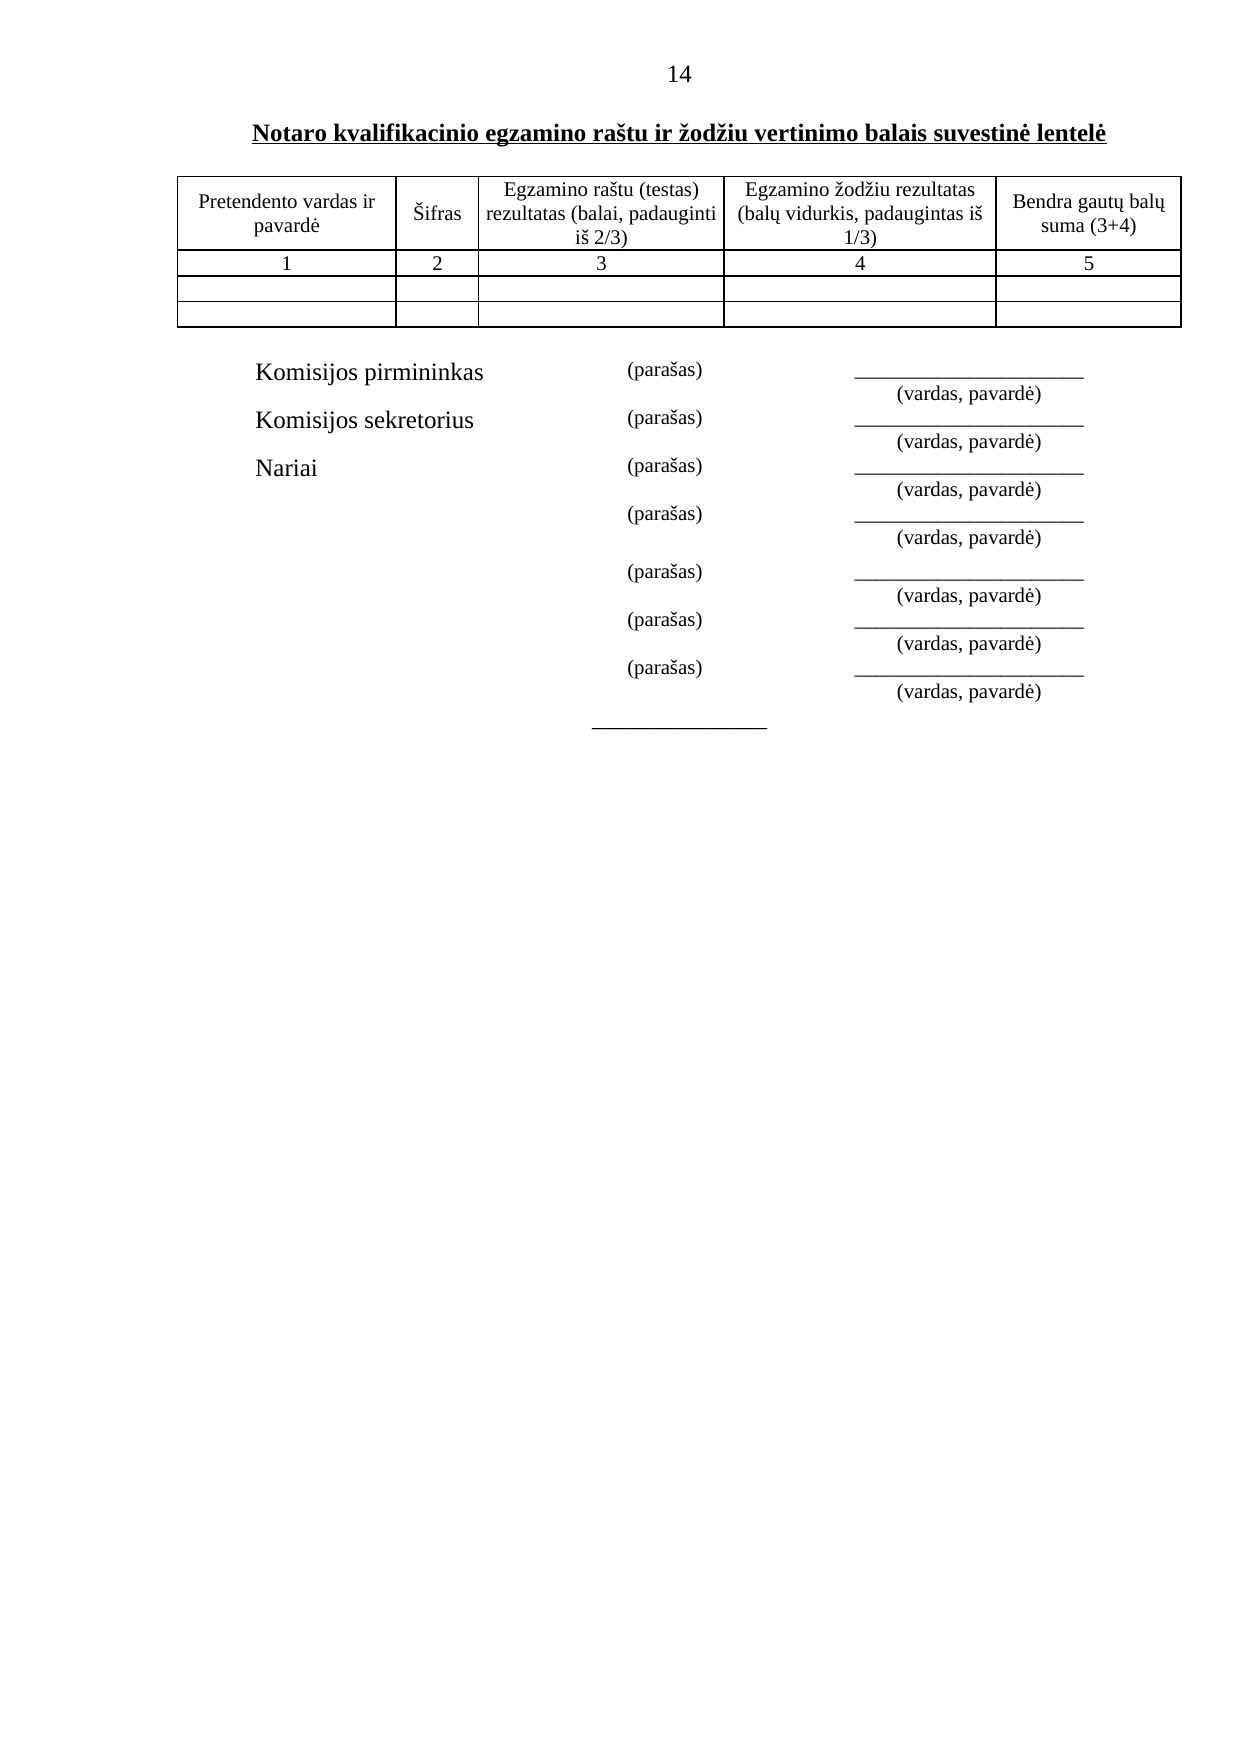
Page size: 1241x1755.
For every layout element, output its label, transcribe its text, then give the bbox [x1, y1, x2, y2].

table_cell [474, 302, 478, 326]
table_cell 2 [474, 251, 478, 275]
table_cell (parašas) [573, 655, 757, 703]
table_cell (parašas) [573, 405, 757, 453]
text Notaro kvalifikacinio egzamino raštu ir žodžiu vertinimo balais suvestinė lentelė [177, 118, 1181, 147]
table_cell (parašas) [573, 559, 757, 607]
table_cell Nariai [177, 453, 572, 501]
table_cell (parašas) [573, 501, 757, 559]
text ______________ [177, 703, 1181, 732]
table_header Pretendento vardas ir pavardė [178, 177, 395, 249]
table_cell Komisijos sekretorius [177, 405, 572, 453]
table_header Komisijos pirmininkas [177, 357, 572, 405]
table_header Šifras [397, 177, 478, 249]
table_cell (parašas) [573, 607, 757, 655]
table_header (parašas) [573, 357, 757, 405]
table_cell [474, 277, 478, 301]
table_cell [177, 501, 572, 703]
table_cell ______________________ (vardas, pavardė) [757, 501, 1181, 559]
table_cell (parašas) [573, 453, 757, 501]
table_header Bendra gautų balų suma (3+4) [997, 177, 1180, 249]
